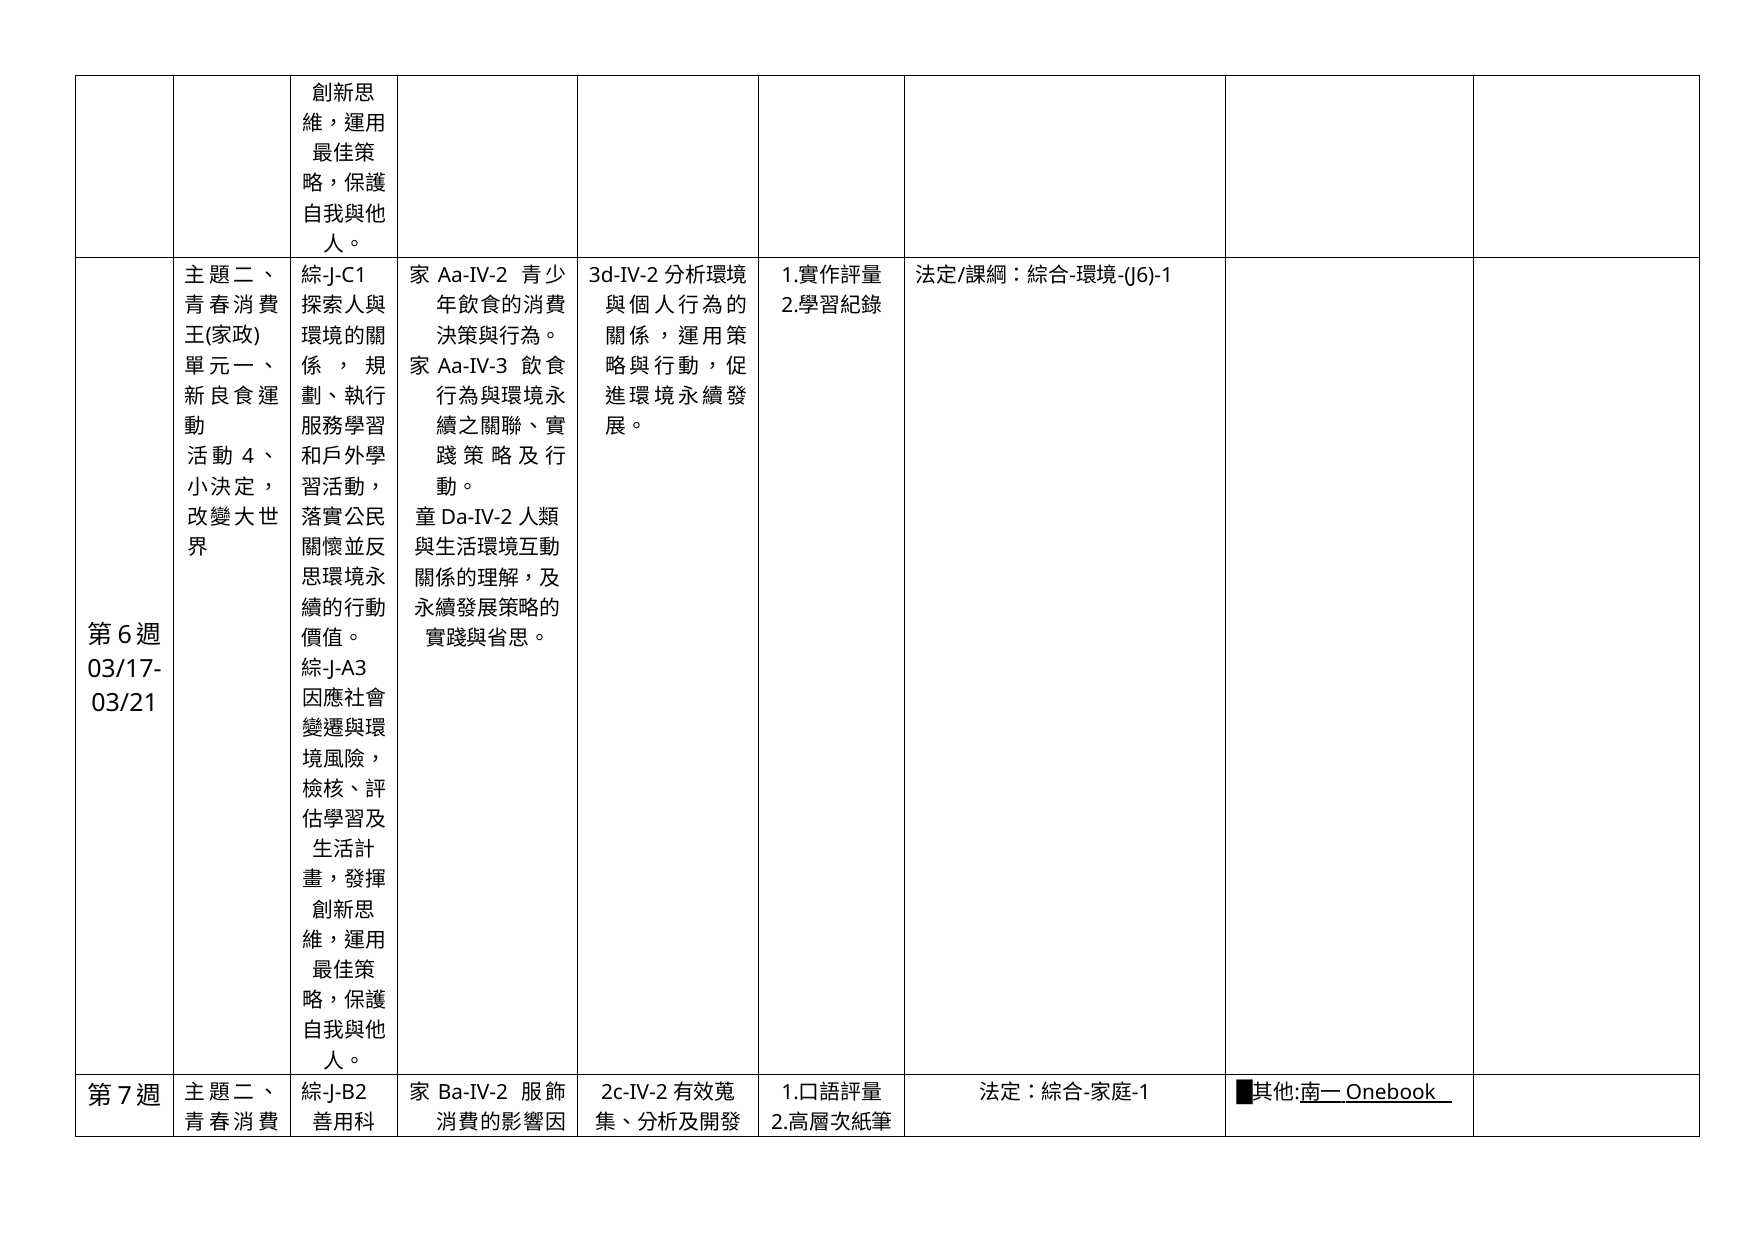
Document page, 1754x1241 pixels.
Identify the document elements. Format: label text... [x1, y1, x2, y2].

table_cell 3d-IV-2 分析環境與個人行為的關係，運用策略與行動，促進環境永續發展。 [578, 258, 758, 1074]
table_cell [578, 76, 758, 257]
table_cell 1.口語評量 2.高層次紙筆 [759, 1075, 904, 1136]
table_cell 主題二、青春消費王(家政) 單元一、新良食運動 活動4、小決定，改變大世界 [174, 258, 290, 1074]
table_cell 1.實作評量 2.學習紀錄 [759, 258, 904, 1074]
table_cell 主題二、青春消費 [174, 1075, 290, 1136]
table_cell [174, 76, 290, 257]
table_cell 綜-J-B2 善用科 [291, 1075, 397, 1136]
table_cell [759, 76, 904, 257]
table_cell [1474, 76, 1699, 257]
table_cell 法定/課綱：綜合-環境-(J6)-1 [905, 258, 1225, 1074]
table_cell 第6週 03/17-03/21 [76, 258, 173, 1074]
table_cell 家Aa-IV-2 青少年飲食的消費決策與行為。 家Aa-IV-3 飲食行為與環境永續之關聯、實踐策略及行動。 童Da-IV-2 人類與生活環境互動關係的理解，及永續發展策略的實踐與省思。 [398, 258, 577, 1074]
table_cell [398, 76, 577, 257]
table_cell 創新思維，運用最佳策略，保護自我與他人。 [291, 76, 397, 257]
table_cell [1474, 258, 1699, 1074]
table_cell 第7週 [76, 1075, 173, 1136]
table_cell [1226, 258, 1473, 1074]
table_cell 2c-IV-2 有效蒐集、分析及開發 [578, 1075, 758, 1136]
table_cell [76, 76, 173, 257]
table_cell [905, 76, 1225, 257]
table_cell 法定：綜合-家庭-1 [905, 1075, 1225, 1136]
table_cell [1474, 1075, 1699, 1136]
table_cell [1226, 76, 1473, 257]
table_cell █其他:南一Onebook [1226, 1075, 1473, 1136]
table_cell 家Ba-IV-2 服飾消費的影響因 [398, 1075, 577, 1136]
table_cell 綜-J-C1 探索人與環境的關係，規劃、執行服務學習和戶外學習活動，落實公民關懷並反思環境永續的行動價值。 綜-J-A3 因應社會變遷與環境風險，檢核、評估學習及生活計畫，發揮創新思維，運用最佳策略，保護自我與他人。 [291, 258, 397, 1074]
